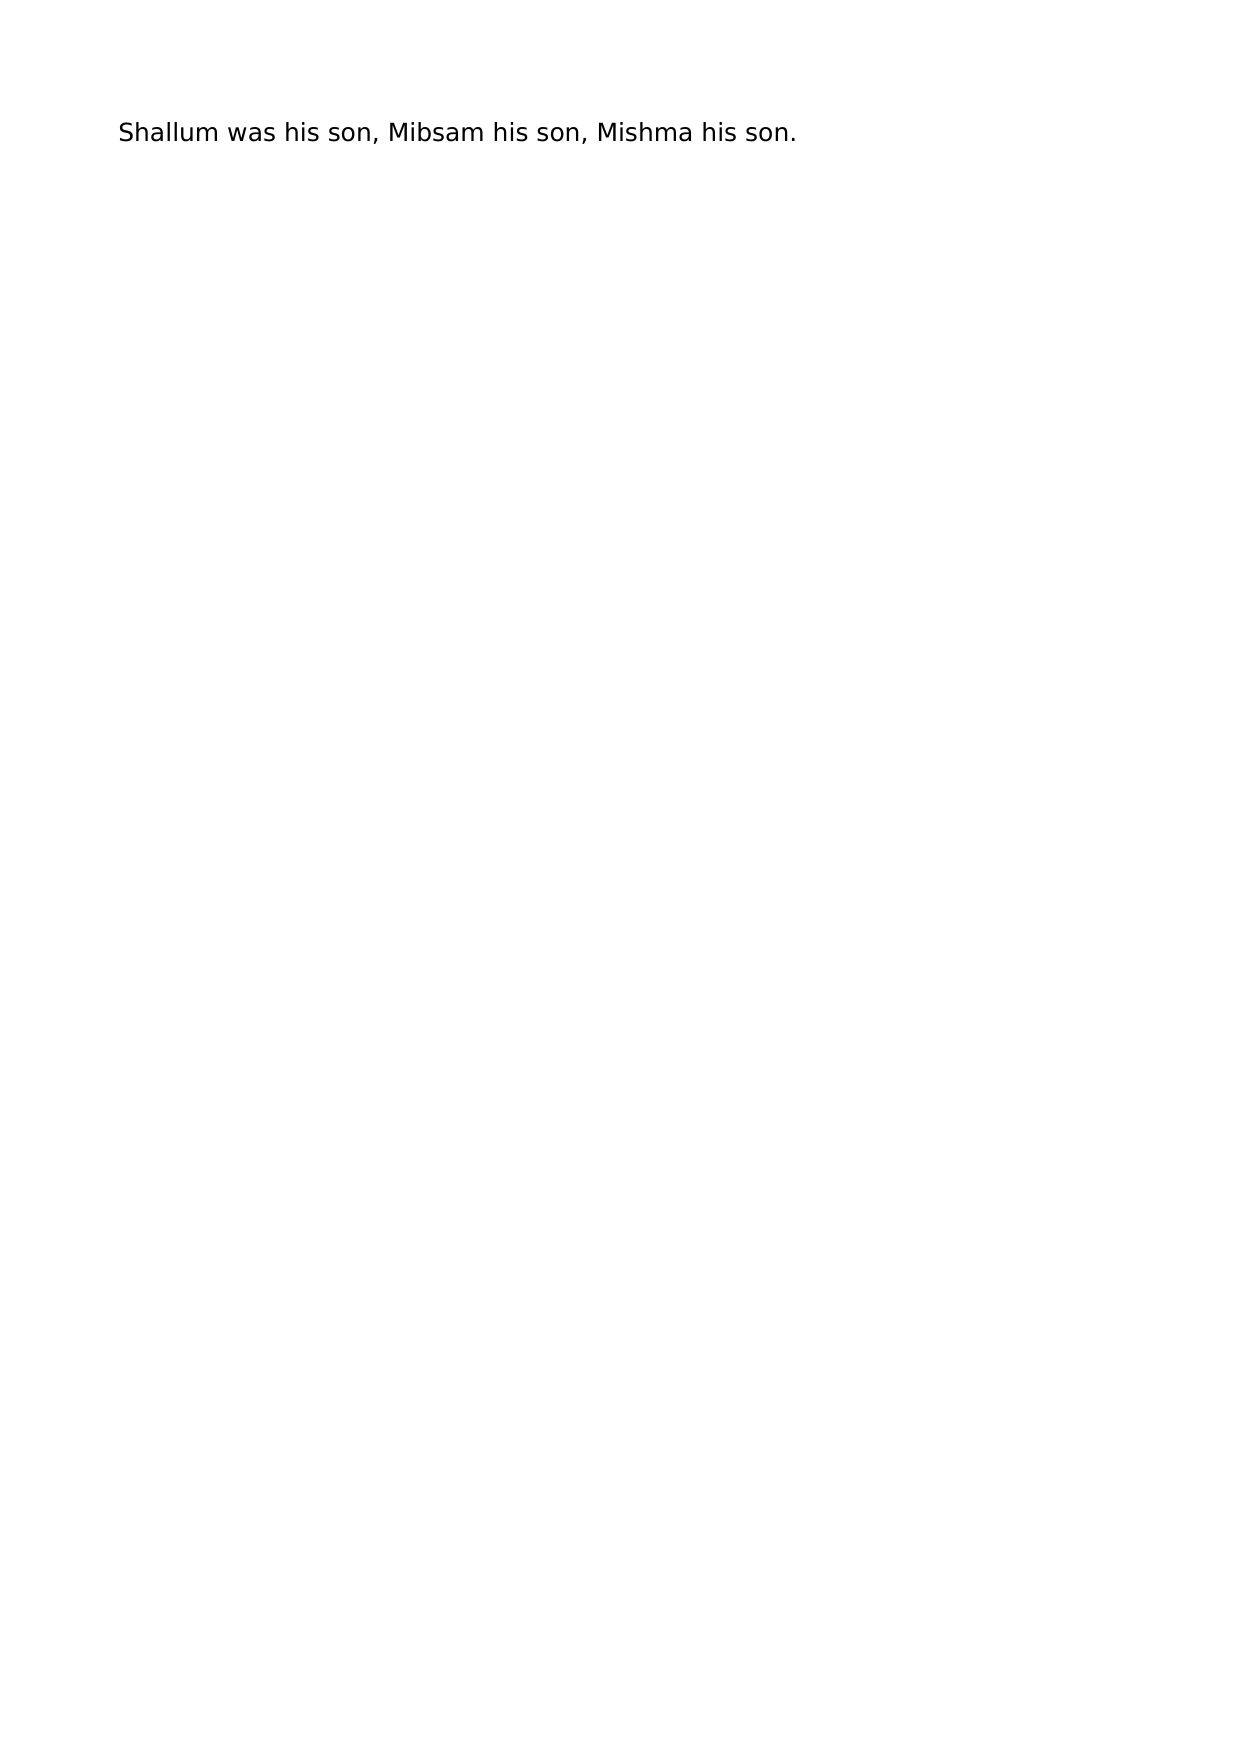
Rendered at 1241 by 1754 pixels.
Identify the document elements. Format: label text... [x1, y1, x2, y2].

text Shallum was his son, Mibsam his son, Mishma his son. [118, 118, 1122, 147]
